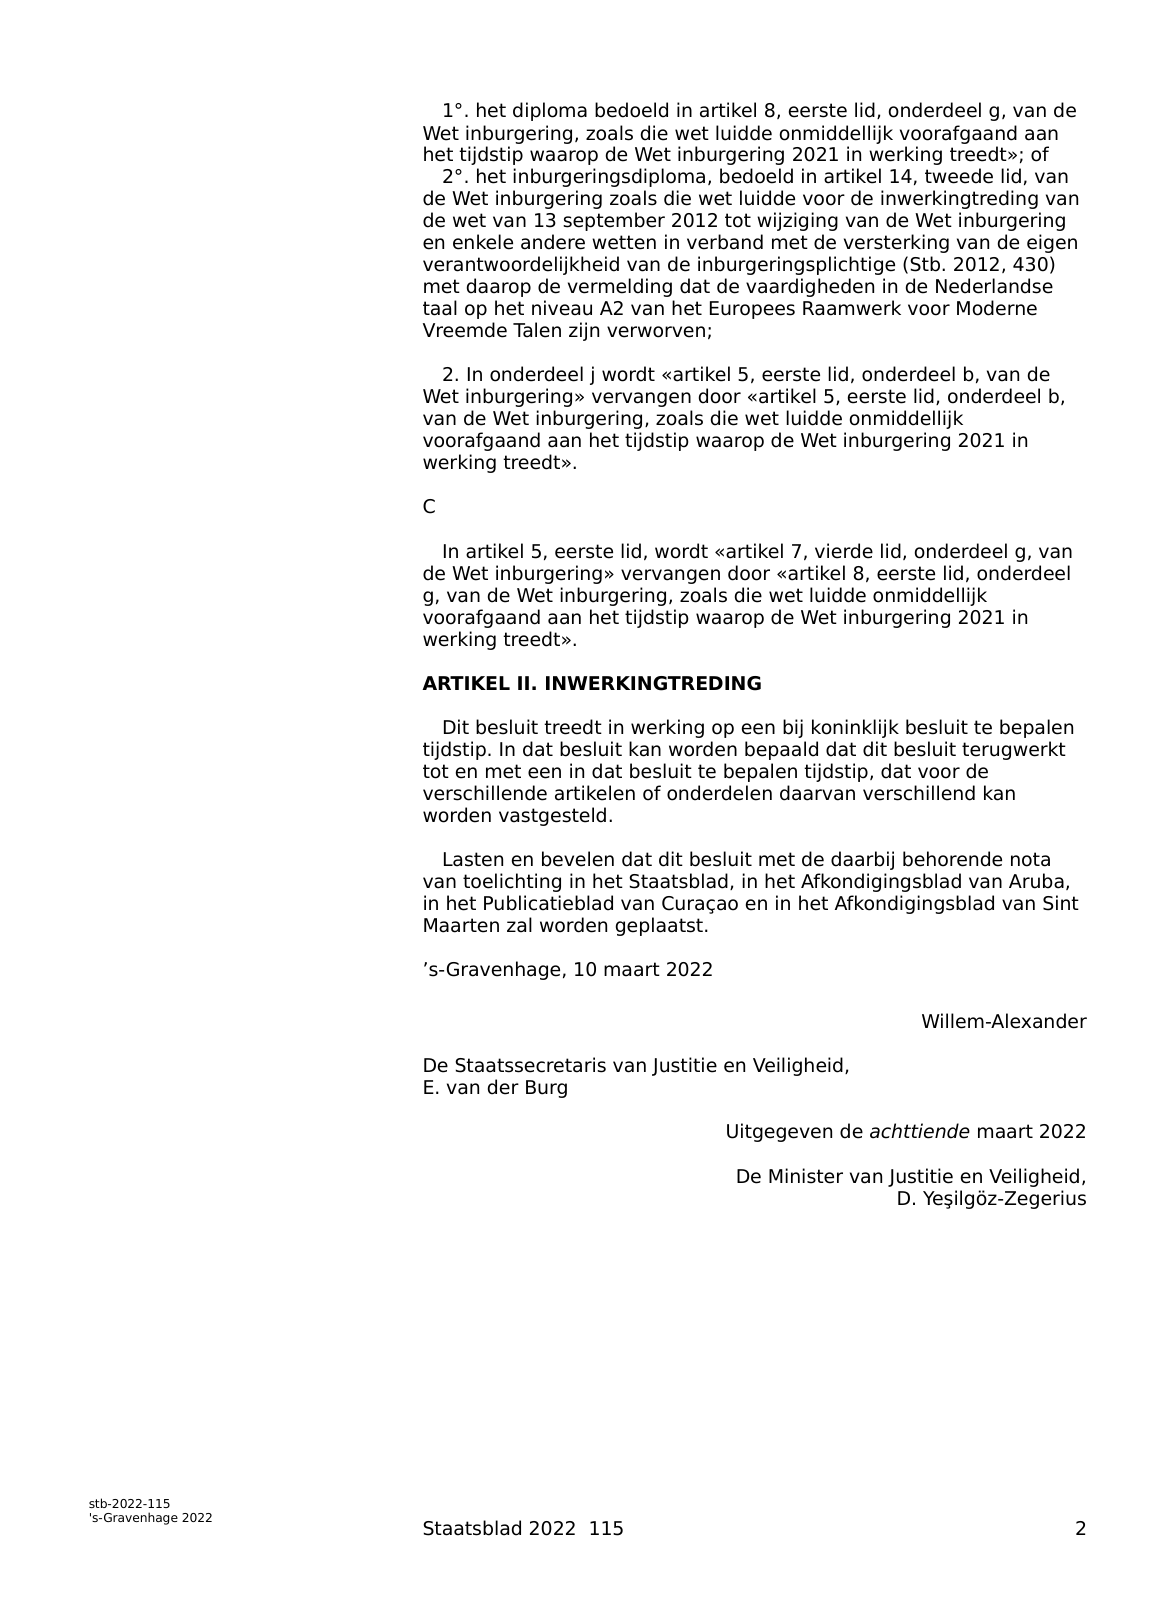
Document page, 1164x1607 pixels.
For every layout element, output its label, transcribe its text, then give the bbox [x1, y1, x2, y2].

text 's-Gravenhage 2022 [88, 1511, 323, 1525]
text 2°. het inburgeringsdiploma, bedoeld in artikel 14, tweede lid, van de Wet inburgering zoals die wet luidde voor de inwerkingtreding van de wet van 13 september 2012 tot wijziging van de Wet inburgering en enkele andere wetten in verband met de versterking van de eigen verantwoordelijkheid van de inburgeringsplichtige (Stb. 2012, 430) met daarop de vermelding dat de vaardigheden in de Nederlandse taal op het niveau A2 van het Europees Raamwerk voor Moderne Vreemde Talen zijn verworven; [422, 166, 1087, 342]
text Dit besluit treedt in werking op een bij koninklijk besluit te bepalen tijdstip. In dat besluit kan worden bepaald dat dit besluit terugwerkt tot en met een in dat besluit te bepalen tijdstip, dat voor de verschillende artikelen of onderdelen daarvan verschillend kan worden vastgesteld. [422, 717, 1087, 827]
text ’s-Gravenhage, 10 maart 2022 [422, 959, 1087, 981]
text De Staatssecretaris van Justitie en Veiligheid, E. van der Burg [422, 1055, 1087, 1099]
text 1°. het diploma bedoeld in artikel 8, eerste lid, onderdeel g, van de Wet inburgering, zoals die wet luidde onmiddellijk voorafgaand aan het tijdstip waarop de Wet inburgering 2021 in werking treedt»; of [422, 100, 1087, 166]
text Lasten en bevelen dat dit besluit met de daarbij behorende nota van toelichting in het Staatsblad, in het Afkondigingsblad van Aruba, in het Publicatieblad van Curaçao en in het Afkondigingsblad van Sint Maarten zal worden geplaatst. [422, 849, 1087, 937]
text Willem-Alexander [422, 1011, 1087, 1033]
text Uitgegeven de achttiende maart 2022 [422, 1121, 1087, 1143]
text De Minister van Justitie en Veiligheid, D. Yeşilgöz-Zegerius [422, 1166, 1087, 1209]
text 2. In onderdeel j wordt «artikel 5, eerste lid, onderdeel b, van de Wet inburgering» vervangen door «artikel 5, eerste lid, onderdeel b, van de Wet inburgering, zoals die wet luidde onmiddellijk voorafgaand aan het tijdstip waarop de Wet inburgering 2021 in werking treedt». [422, 364, 1087, 474]
text C [422, 496, 1087, 518]
text stb-2022-115 [88, 1497, 323, 1511]
subtitle ARTIKEL II. INWERKINGTREDING [422, 673, 1087, 695]
text In artikel 5, eerste lid, wordt «artikel 7, vierde lid, onderdeel g, van de Wet inburgering» vervangen door «artikel 8, eerste lid, onderdeel g, van de Wet inburgering, zoals die wet luidde onmiddellijk voorafgaand aan het tijdstip waarop de Wet inburgering 2021 in werking treedt». [422, 541, 1087, 651]
